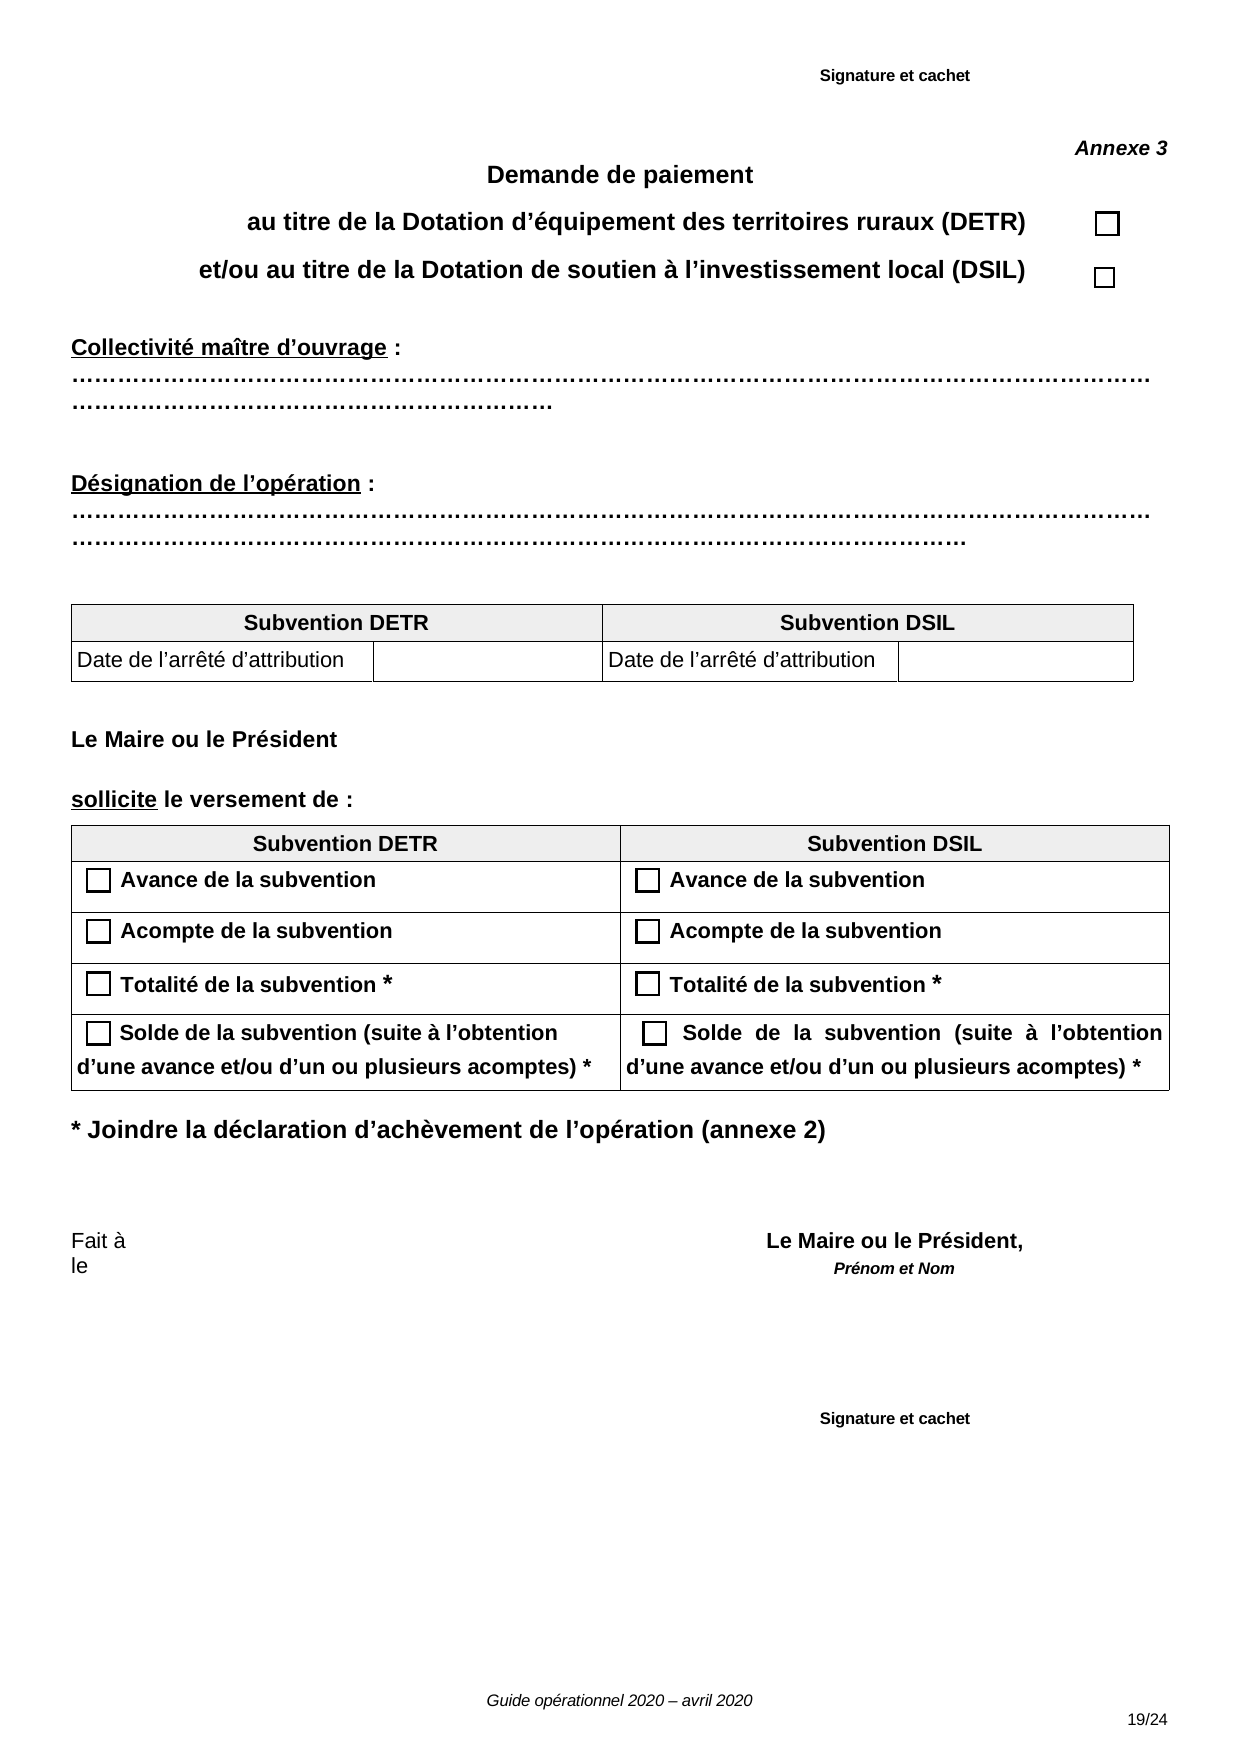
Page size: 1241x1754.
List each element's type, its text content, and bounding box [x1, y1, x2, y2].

table_header Subvention DETR [72, 605, 602, 641]
table_cell [1041, 243, 1169, 290]
text * Joindre la déclaration d’achèvement de l’opération (annexe 2) [71, 1115, 1169, 1144]
text …………………………………………………………………………………………………………………………………………………………………………………………………………………………………… [71, 496, 1169, 550]
text Demande de paiement [71, 160, 1169, 189]
table_cell et/ou au titre de la Dotation de soutien à l’investissement local (DSIL) [71, 243, 1041, 290]
table_header au titre de la Dotation d’équipement des territoires ruraux (DETR) [71, 195, 1041, 243]
table_cell Date de l’arrêté d’attribution [603, 642, 897, 681]
table_cell Acompte de la subvention [72, 913, 620, 963]
table_header Le Maire ou le Président, Prénom et Nom Signature et cachet [620, 1228, 1169, 1428]
text Collectivité maître d’ouvrage : [71, 333, 1169, 361]
table_cell Solde de la subvention (suite à l’obtention d’une avance et/ou d’un ou plusieurs acomptes) * [72, 1015, 620, 1090]
table_cell [374, 642, 602, 681]
table_header Fait à le [71, 1228, 620, 1428]
text Annexe 3 [71, 135, 1169, 160]
text …………………………………………………………………………………………………………………………………………………………………………………… [71, 361, 1169, 415]
table_cell Date de l’arrêté d’attribution [72, 642, 372, 681]
text Le Maire ou le Président [71, 726, 1169, 753]
table_cell Totalité de la subvention * [621, 964, 1169, 1014]
table_header Subvention DETR [72, 826, 620, 861]
table_header Subvention DSIL [603, 605, 1133, 641]
table_header [71, 35, 620, 85]
table_cell Avance de la subvention [621, 862, 1169, 912]
table_header Signature et cachet [620, 35, 1169, 85]
table_header Subvention DSIL [621, 826, 1169, 861]
table_cell Solde de la subvention (suite à l’obtention d’une avance et/ou d’un ou plusieurs acomptes) * [621, 1015, 1169, 1090]
text sollicite le versement de : [71, 786, 1169, 813]
table_cell [899, 642, 1133, 681]
table_cell Avance de la subvention [72, 862, 620, 912]
table_cell Acompte de la subvention [621, 913, 1169, 963]
text Désignation de l’opération : [71, 469, 1169, 496]
table_cell Totalité de la subvention * [72, 964, 620, 1014]
table_header [1041, 195, 1169, 243]
